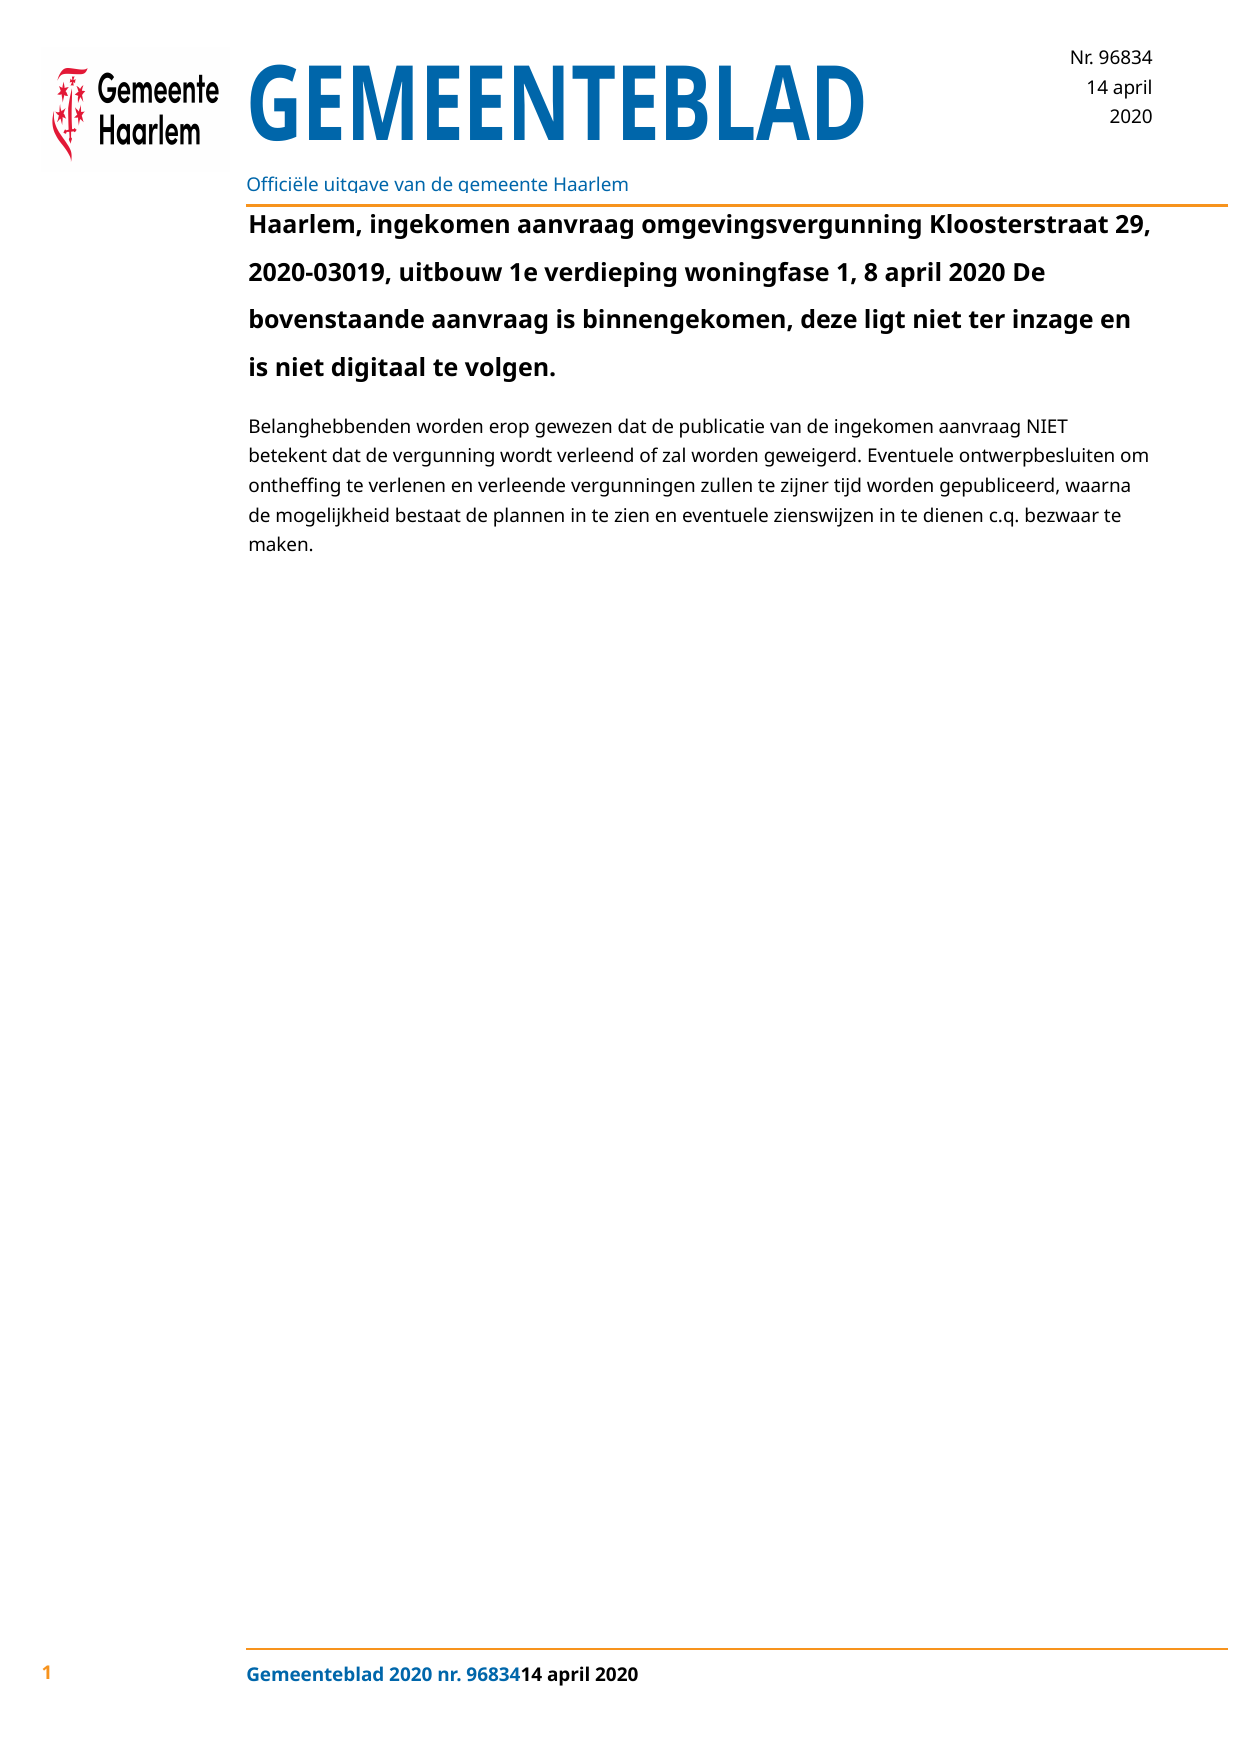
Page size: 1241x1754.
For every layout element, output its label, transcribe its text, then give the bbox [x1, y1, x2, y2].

text Haarlem, ingekomen aanvraag omgevingsvergunning Kloosterstraat 29, 2020-03019, uitbouw 1e verdieping woningfase 1, 8 april 2020 De bovenstaande aanvraag is binnengekomen, deze ligt niet ter inzage en is niet digitaal te volgen. [248, 207, 1152, 384]
picture [41, 47, 231, 172]
text Belanghebbenden worden erop gewezen dat de publicatie van de ingekomen aanvraag NIET betekent dat de vergunning wordt verleend of zal worden geweigerd. Eventuele ontwerpbesluiten om ontheffing te verlenen en verleende vergunningen zullen te zijner tijd worden gepubliceerd, waarna de mogelijkheid bestaat de plannen in te zien en eventuele zienswijzen in te dienen c.q. bezwaar te maken. [248, 413, 1152, 557]
